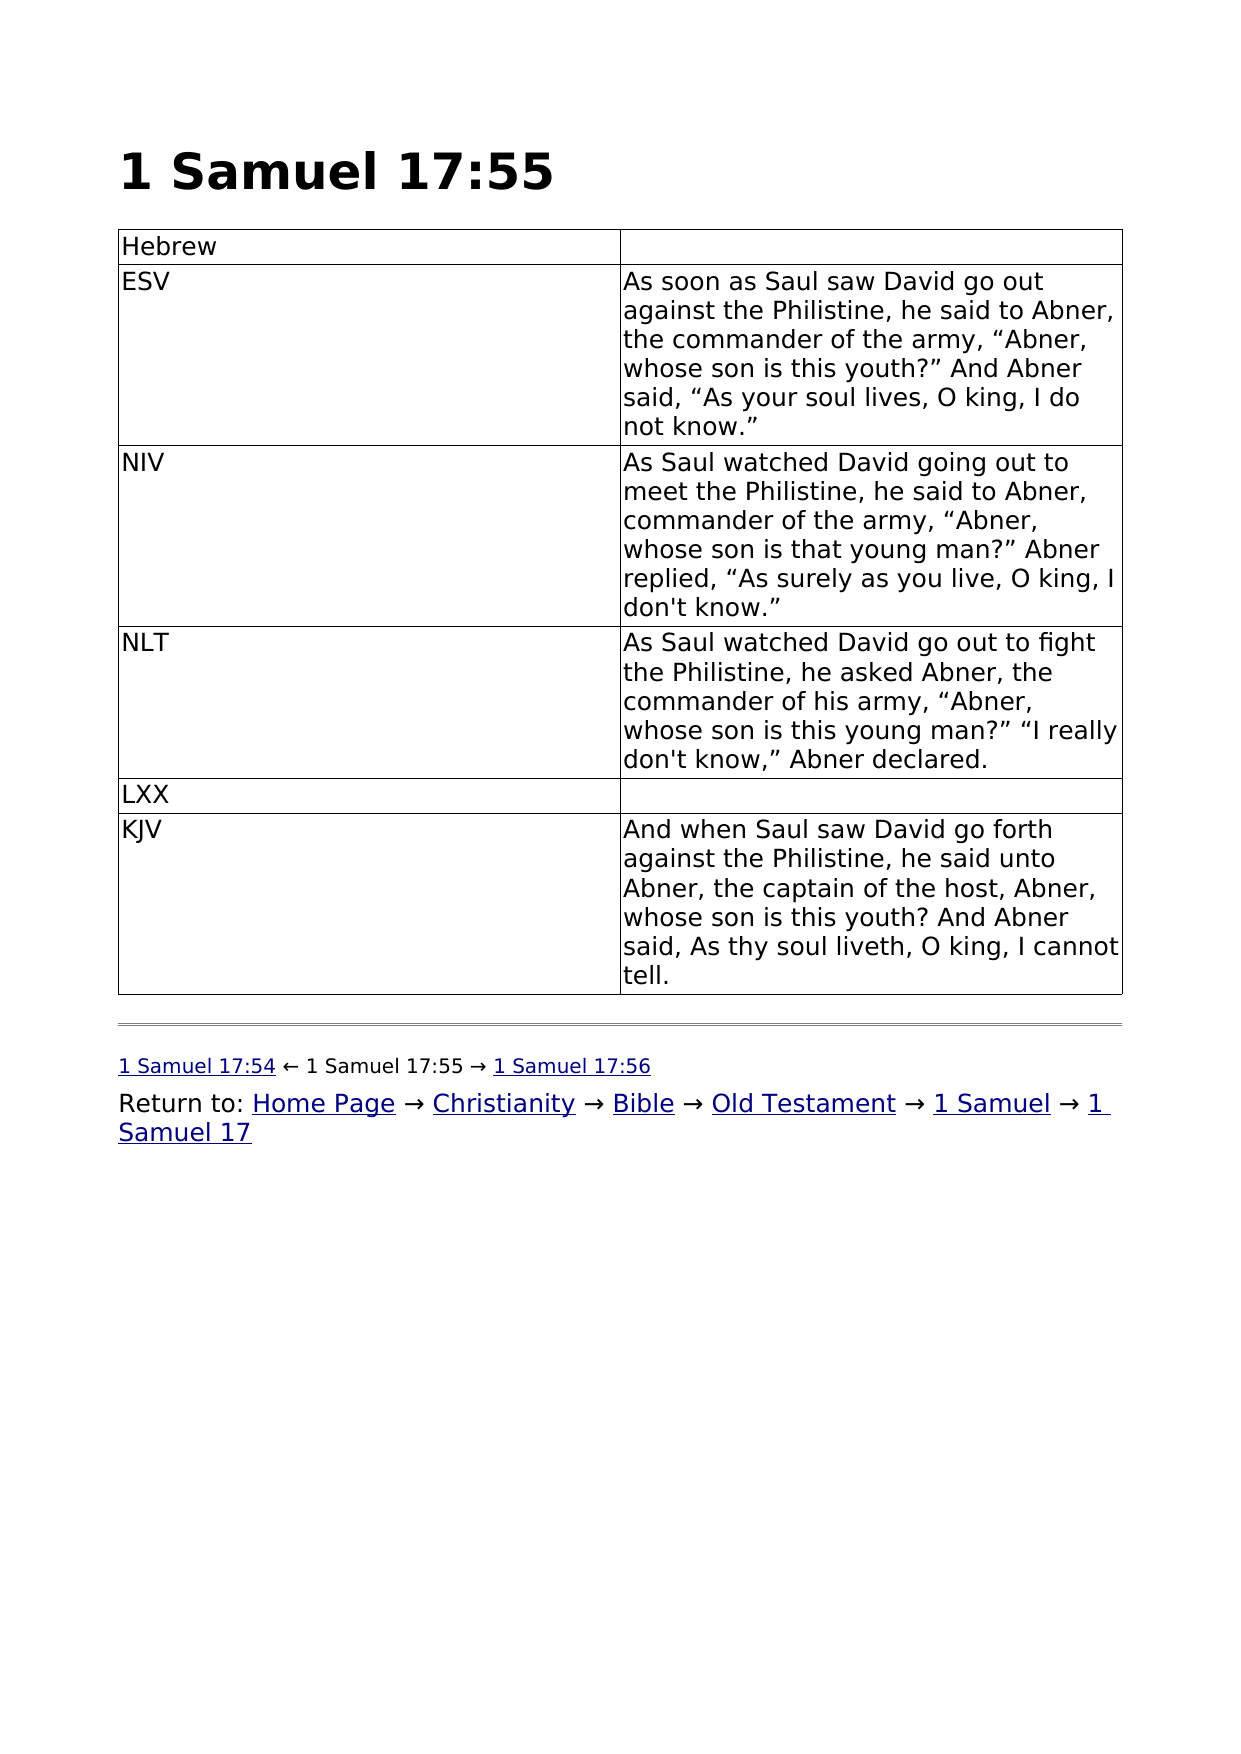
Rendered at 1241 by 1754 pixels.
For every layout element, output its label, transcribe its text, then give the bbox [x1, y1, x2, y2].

table_header [621, 230, 1122, 264]
table_cell [621, 779, 1122, 812]
table_cell NIV [119, 446, 620, 626]
subtitle 1 Samuel 17:55 [118, 143, 1122, 201]
table_cell As Saul watched David go out to fight the Philistine, he asked Abner, the commander of his army, “Abner, whose son is this young man?” “I really don't know,” Abner declared. [621, 627, 1122, 777]
table_cell And when Saul saw David go forth against the Philistine, he said unto Abner, the captain of the host, Abner, whose son is this youth? And Abner said, As thy soul liveth, O king, I cannot tell. [621, 814, 1122, 993]
text Return to: Home Page → Christianity → Bible → Old Testament → 1 Samuel → 1 Samuel 17 [118, 1089, 1122, 1147]
table_cell NLT [119, 627, 620, 777]
table_cell KJV [119, 814, 620, 993]
table_cell LXX [119, 779, 620, 812]
text 1 Samuel 17:54 ← 1 Samuel 17:55 → 1 Samuel 17:56 [118, 1055, 1122, 1089]
table_cell ESV [119, 265, 620, 445]
table_cell As Saul watched David going out to meet the Philistine, he said to Abner, commander of the army, “Abner, whose son is that young man?” Abner replied, “As surely as you live, O king, I don't know.” [621, 446, 1122, 626]
table_cell As soon as Saul saw David go out against the Philistine, he said to Abner, the commander of the army, “Abner, whose son is this youth?” And Abner said, “As your soul lives, O king, I do not know.” [621, 265, 1122, 445]
table_header Hebrew [119, 230, 620, 264]
